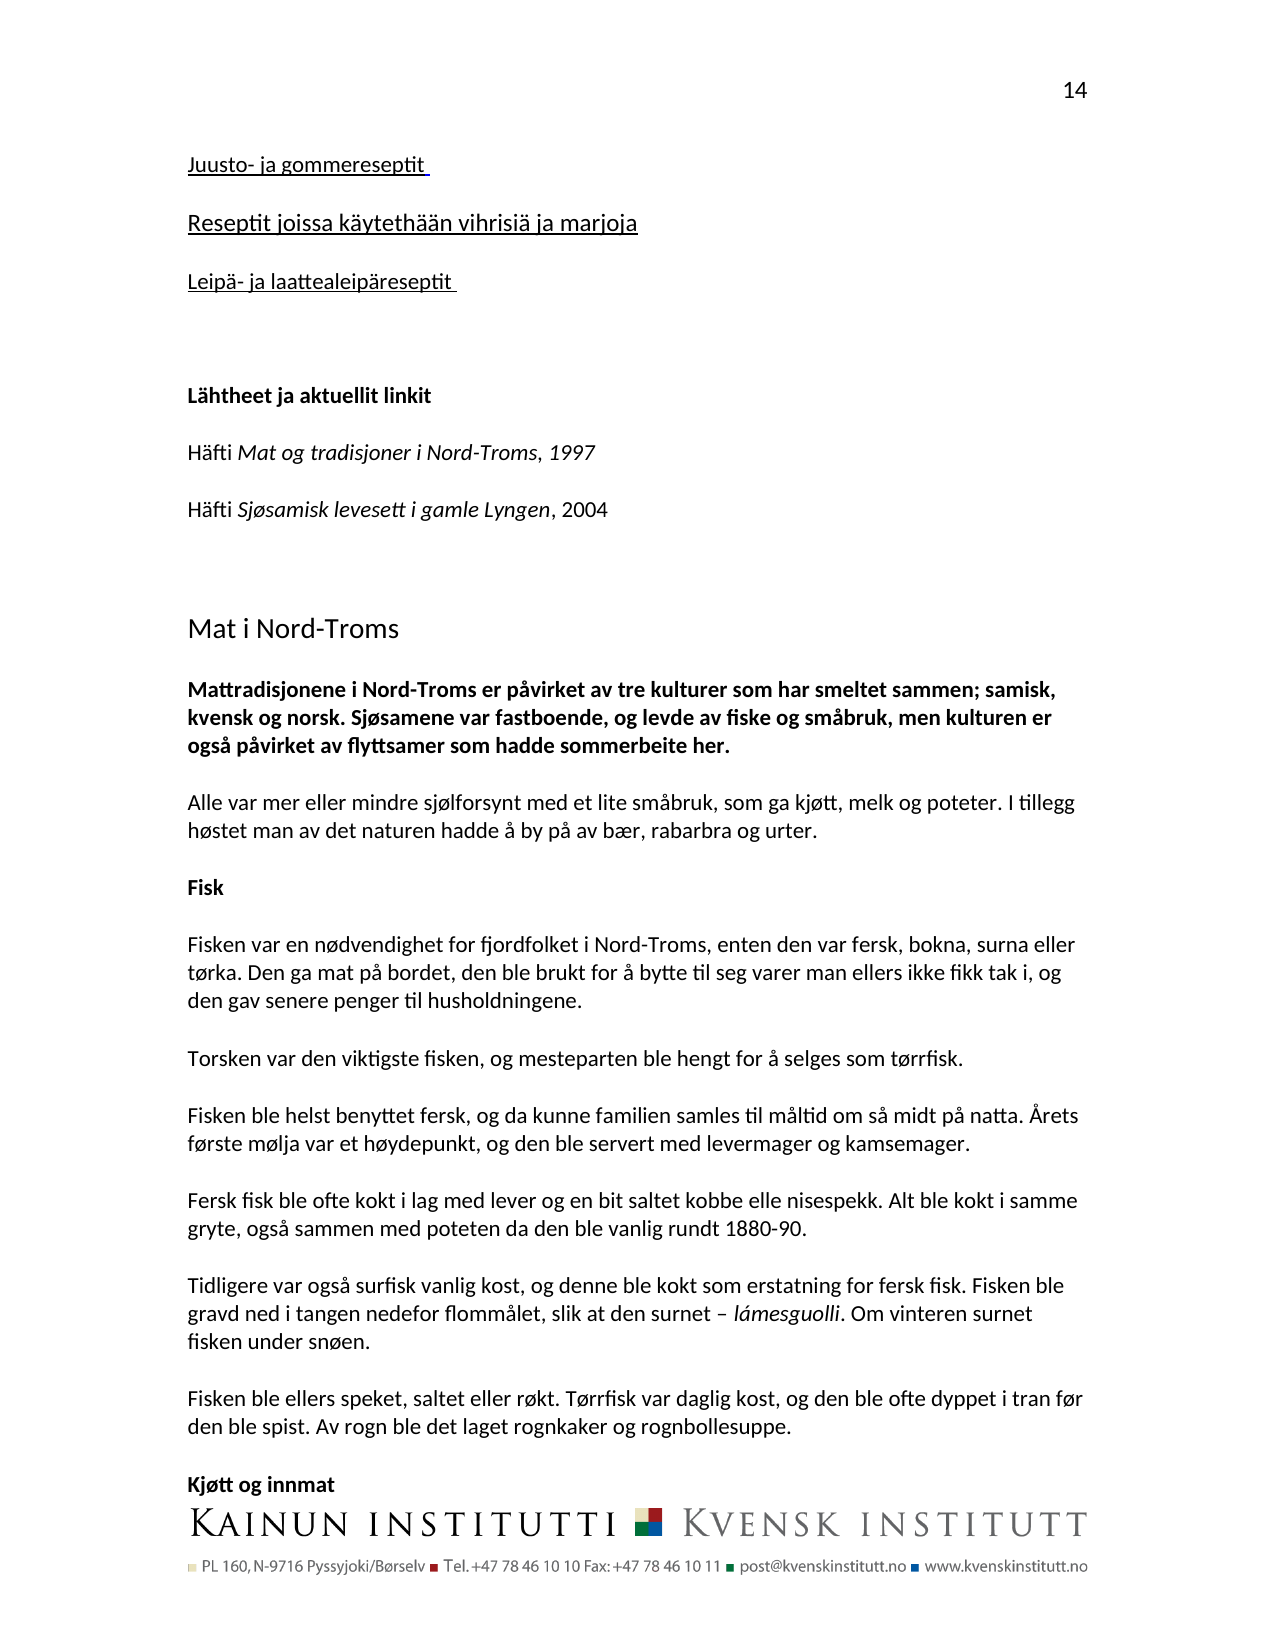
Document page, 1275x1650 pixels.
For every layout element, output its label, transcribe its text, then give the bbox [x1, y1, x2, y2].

text Reseptit joissa käytethään vihrisiä ja marjoja [187, 207, 1087, 238]
subtitle Fisk [187, 873, 1087, 901]
text Leipä- ja laattealeipäreseptit [187, 267, 1087, 295]
subtitle Mat i Nord-Troms [187, 610, 1087, 646]
subtitle Lähtheet ja aktuellit linkit [187, 381, 1087, 409]
text Fisken var en nødvendighet for fjordfolket i Nord-Troms, enten den var fersk, bokna, surna eller tørka. Den ga mat på bordet, den ble brukt for å bytte til seg varer man ellers ikke fikk tak i, og den gav senere penger til husholdningene. [187, 930, 1087, 1014]
text Häfti Mat og tradisjoner i Nord-Troms, 1997 [187, 438, 1087, 466]
text Juusto- ja gommereseptit [187, 150, 1087, 178]
text Fersk fisk ble ofte kokt i lag med lever og en bit saltet kobbe elle nisespekk. Alt ble kokt i samme gryte, også sammen med poteten da den ble vanlig rundt 1880-90. [187, 1186, 1087, 1242]
text Mattradisjonene i Nord-Troms er påvirket av tre kulturer som har smeltet sammen; samisk, kvensk og norsk. Sjøsamene var fastboende, og levde av fiske og småbruk, men kulturen er også påvirket av flyttsamer som hadde sommerbeite her. [187, 675, 1087, 759]
text Alle var mer eller mindre sjølforsynt med et lite småbruk, som ga kjøtt, melk og poteter. I tillegg høstet man av det naturen hadde å by på av bær, rabarbra og urter. [187, 788, 1087, 844]
text Fisken ble ellers speket, saltet eller røkt. Tørrfisk var daglig kost, og den ble ofte dyppet i tran før den ble spist. Av rogn ble det laget rognkaker og rognbollesuppe. [187, 1384, 1087, 1441]
picture [187, 1508, 1088, 1577]
text Fisken ble helst benyttet fersk, og da kunne familien samles til måltid om så midt på natta. Årets første mølja var et høydepunkt, og den ble servert med levermager og kamsemager. [187, 1101, 1087, 1157]
text Häfti Sjøsamisk levesett i gamle Lyngen, 2004 [187, 496, 1087, 524]
subtitle Kjøtt og innmat [187, 1470, 1087, 1498]
text Torsken var den viktigste fisken, og mesteparten ble hengt for å selges som tørrfisk. [187, 1044, 1087, 1072]
text Tidligere var også surfisk vanlig kost, og denne ble kokt som erstatning for fersk fisk. Fisken ble gravd ned i tangen nedefor flommålet, slik at den surnet – lámesguolli. Om vinteren surnet fisken under snøen. [187, 1271, 1087, 1355]
